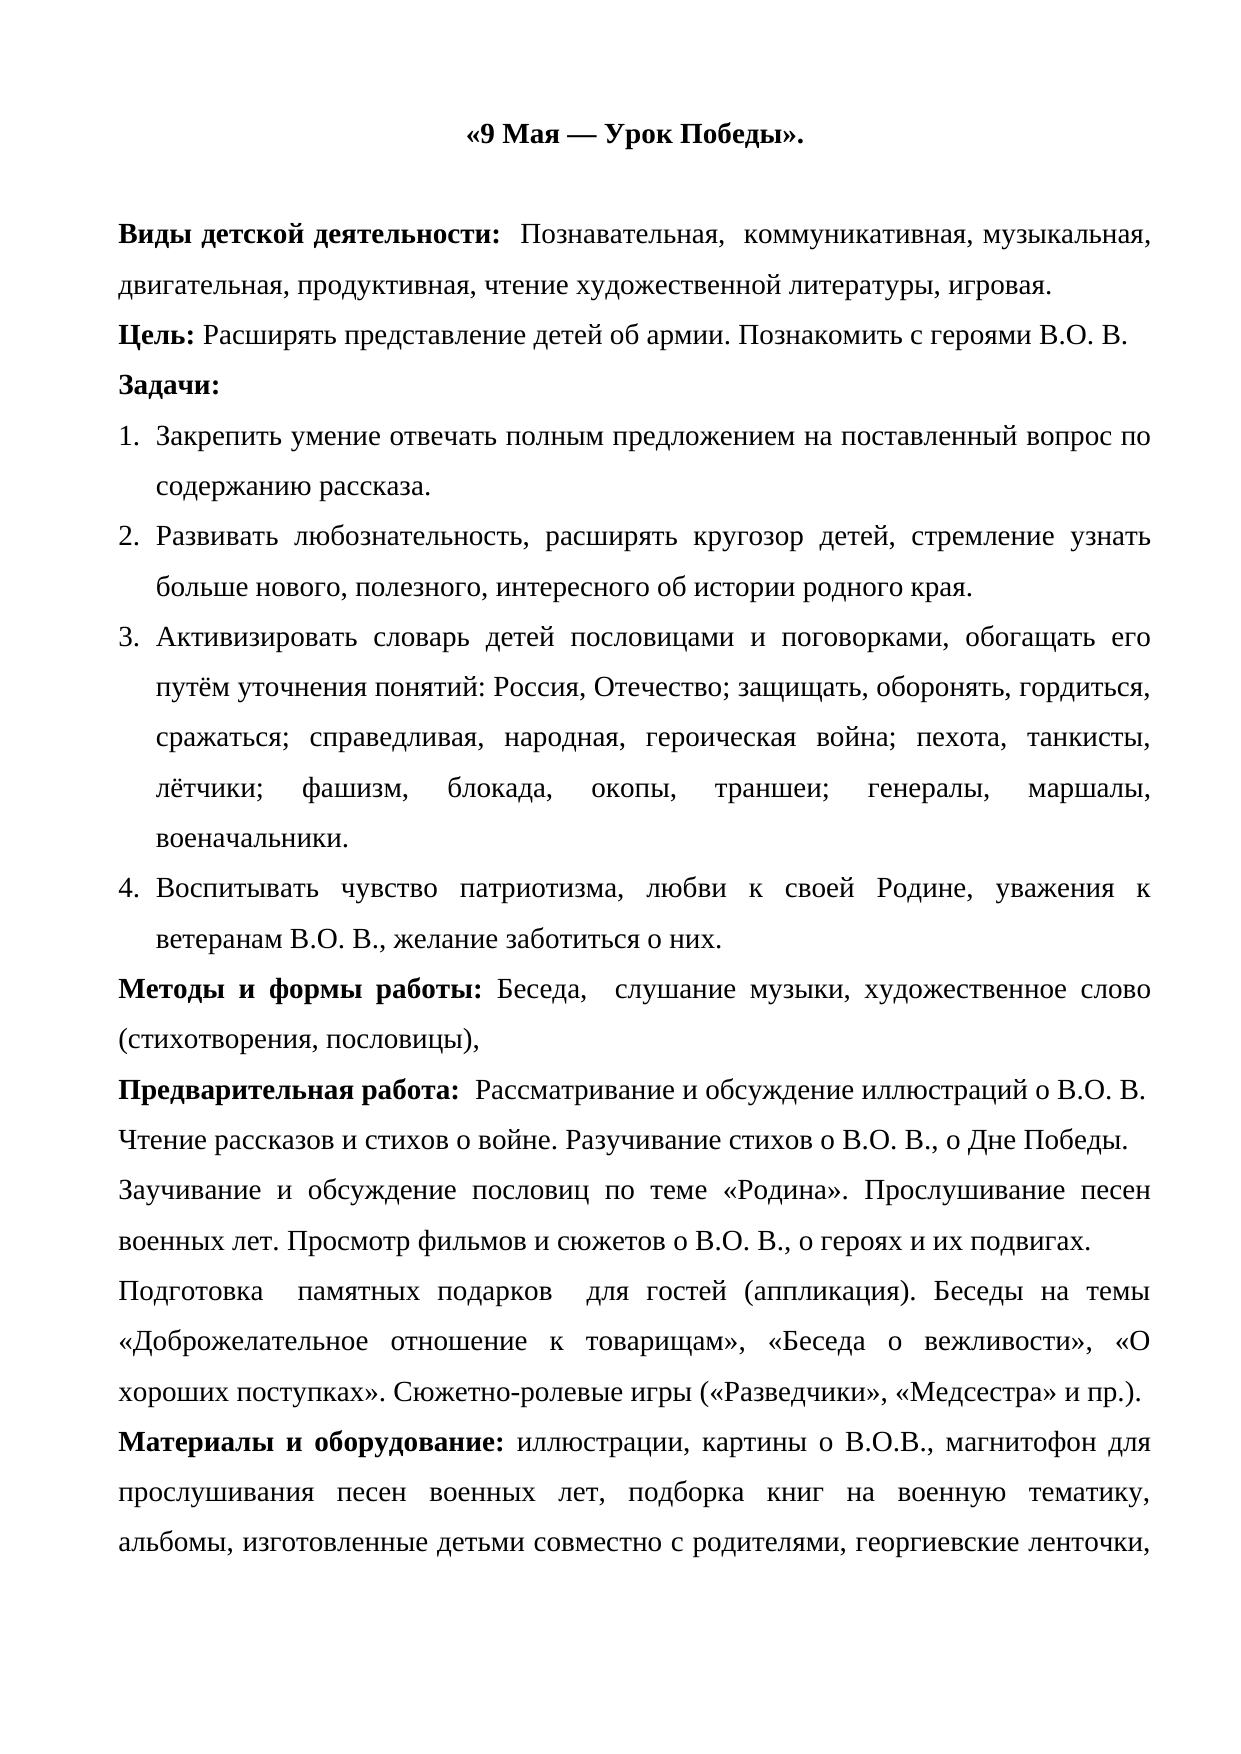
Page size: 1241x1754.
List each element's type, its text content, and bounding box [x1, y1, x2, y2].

text Заучивание и обсуждение пословиц по теме «Родина». Прослушивание песен военных лет. Просмотр фильмов и сюжетов о В.О. В., о героях и их подвигах. [118, 1172, 1152, 1256]
text Методы и формы работы: Беседа, слушание музыки, художественное слово (стихотворения, пословицы), [118, 971, 1152, 1055]
list Закрепить умение отвечать полным предложением на поставленный вопрос по содержанию рассказа. [118, 418, 1152, 502]
text Чтение рассказов и стихов о войне. Разучивание стихов о В.О. В., о Дне Победы. [118, 1122, 1152, 1156]
list Активизировать словарь детей пословицами и поговорками, обогащать его путём уточнения понятий: Россия, Отечество; защищать, оборонять, гордиться, сражаться; справедливая, народная, героическая война; пехота, танкисты, лётчики; фашизм, блокада, окопы, траншеи; генералы, маршалы, военачальники. [118, 619, 1152, 854]
text Подготовка памятных подарков для гостей (аппликация). Беседы на темы «Доброжелательное отношение к товарищам», «Беседа о вежливости», «О хороших поступках». Сюжетно-ролевые игры («Разведчики», «Медсестра» и пр.). [118, 1273, 1152, 1407]
text «9 Мая — Урок Победы». [118, 116, 1152, 149]
list Развивать любознательность, расширять кругозор детей, стремление узнать больше нового, полезного, интересного об истории родного края. [118, 518, 1152, 602]
text Задачи: [118, 367, 1152, 401]
text Материалы и оборудование: иллюстрации, картины о В.О.В., магнитофон для прослушивания песен военных лет, подборка книг на военную тематику, альбомы, изготовленные детьми совместно с родителями, георгиевские ленточки, [118, 1424, 1152, 1558]
text Виды детской деятельности: Познавательная, коммуникативная, музыкальная, двигательная, продуктивная, чтение художественной литературы, игровая. [118, 216, 1152, 300]
text Предварительная работа: Рассматривание и обсуждение иллюстраций о В.О. В. [118, 1072, 1152, 1105]
list Воспитывать чувство патриотизма, любви к своей Родине, уважения к ветеранам В.О. В., желание заботиться о них. [118, 871, 1152, 954]
text Цель: Расширять представление детей об армии. Познакомить с героями В.О. В. [118, 317, 1152, 351]
